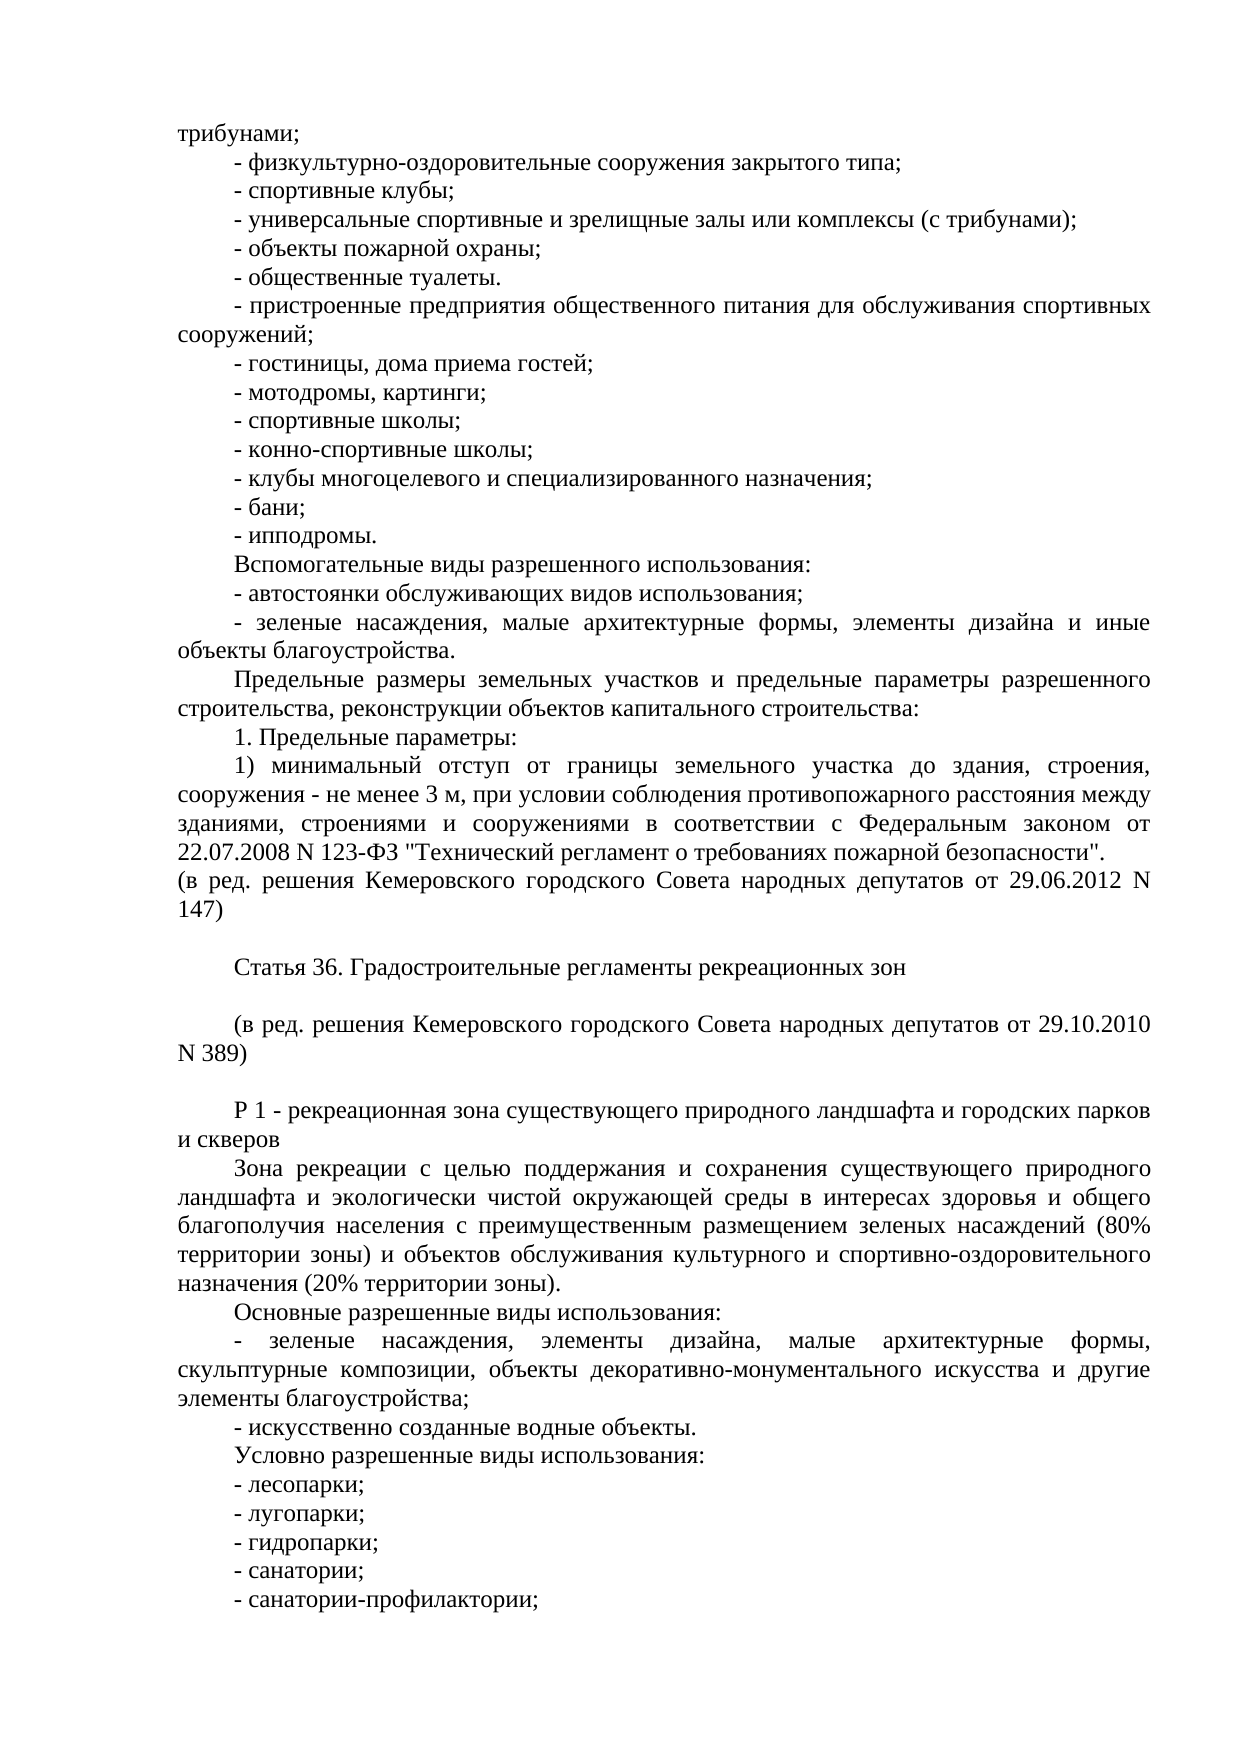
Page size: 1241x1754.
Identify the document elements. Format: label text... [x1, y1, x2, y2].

text - зеленые насаждения, малые архитектурные формы, элементы дизайна и иные объекты благоустройства. [177, 607, 1152, 664]
text - спортивные школы; [177, 406, 1152, 434]
text - автостоянки обслуживающих видов использования; [177, 578, 1152, 607]
text Условно разрешенные виды использования: [177, 1441, 1152, 1469]
text Вспомогательные виды разрешенного использования: [177, 549, 1152, 578]
text Статья 36. Градостроительные регламенты рекреационных зон [177, 952, 1152, 981]
text - санатории-профилактории; [177, 1584, 1152, 1613]
text 1) минимальный отступ от границы земельного участка до здания, строения, сооружения - не менее 3 м, при условии соблюдения противопожарного расстояния между зданиями, строениями и сооружениями в соответствии с Федеральным законом от 22.07.2008 N 123-ФЗ "Технический регламент о требованиях пожарной безопасности". [177, 751, 1152, 866]
text Р 1 - рекреационная зона существующего природного ландшафта и городских парков и скверов [177, 1096, 1152, 1153]
text трибунами; [177, 118, 1152, 147]
text - ипподромы. [177, 521, 1152, 549]
text (в ред. решения Кемеровского городского Совета народных депутатов от 29.06.2012 N 147) [177, 866, 1152, 923]
text - пристроенные предприятия общественного питания для обслуживания спортивных сооружений; [177, 291, 1152, 348]
text 1. Предельные параметры: [177, 722, 1152, 751]
text - бани; [177, 492, 1152, 521]
text - универсальные спортивные и зрелищные залы или комплексы (с трибунами); [177, 204, 1152, 233]
text - общественные туалеты. [177, 262, 1152, 291]
text - гостиницы, дома приема гостей; [177, 348, 1152, 377]
text Основные разрешенные виды использования: [177, 1297, 1152, 1326]
text - мотодромы, картинги; [177, 377, 1152, 406]
text - спортивные клубы; [177, 176, 1152, 204]
text - зеленые насаждения, элементы дизайна, малые архитектурные формы, скульптурные композиции, объекты декоративно-монументального искусства и другие элементы благоустройства; [177, 1326, 1152, 1412]
text - санатории; [177, 1556, 1152, 1584]
text - лугопарки; [177, 1498, 1152, 1527]
text - искусственно созданные водные объекты. [177, 1412, 1152, 1441]
text Предельные размеры земельных участков и предельные параметры разрешенного строительства, реконструкции объектов капитального строительства: [177, 664, 1152, 722]
text - клубы многоцелевого и специализированного назначения; [177, 463, 1152, 492]
text - лесопарки; [177, 1469, 1152, 1498]
text - гидропарки; [177, 1527, 1152, 1556]
text - физкультурно-оздоровительные сооружения закрытого типа; [177, 147, 1152, 176]
text (в ред. решения Кемеровского городского Совета народных депутатов от 29.10.2010 N 389) [177, 1009, 1152, 1067]
text - объекты пожарной охраны; [177, 233, 1152, 262]
text - конно-спортивные школы; [177, 434, 1152, 463]
text Зона рекреации с целью поддержания и сохранения существующего природного ландшафта и экологически чистой окружающей среды в интересах здоровья и общего благополучия населения с преимущественным размещением зеленых насаждений (80% территории зоны) и объектов обслуживания культурного и спортивно-оздоровительного назначения (20% территории зоны). [177, 1153, 1152, 1297]
